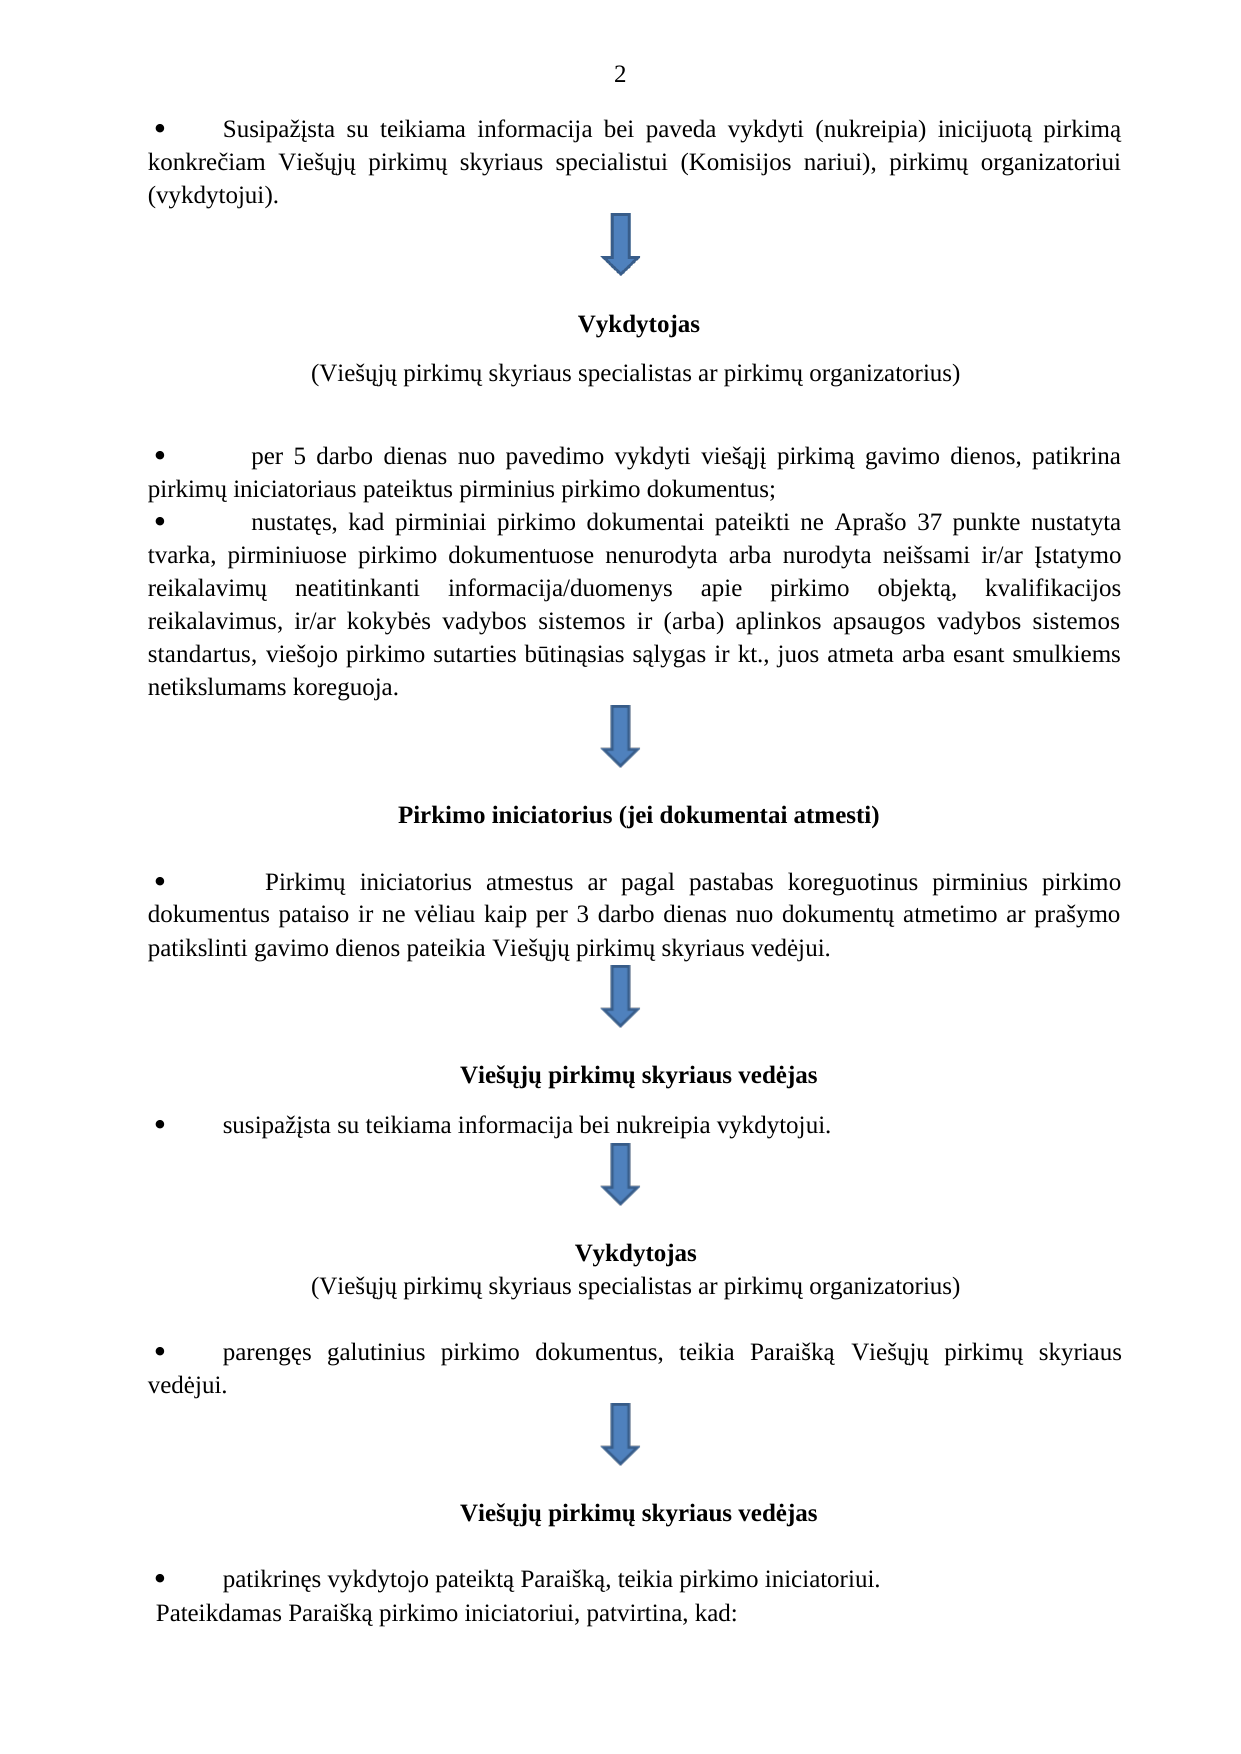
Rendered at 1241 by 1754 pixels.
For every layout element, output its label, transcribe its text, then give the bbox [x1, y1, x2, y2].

text Pirkimo iniciatorius (jei dokumentai atmesti) [148, 801, 1122, 829]
text Viešųjų pirkimų skyriaus vedėjas [148, 1061, 1122, 1089]
text  Pirkimų iniciatorius atmestus ar pagal pastabas koreguotinus pirminius pirkimo dokumentus pataiso ir ne vėliau kaip per 3 darbo dienas nuo dokumentų atmetimo ar prašymo patikslinti gavimo dienos pateikia Viešųjų pirkimų skyriaus vedėjui. [148, 867, 1122, 961]
text Viešųjų pirkimų skyriaus vedėjas [148, 1498, 1122, 1527]
text  Susipažįsta su teikiama informacija bei paveda vykdyti (nukreipia) inicijuotą pirkimą konkrečiam Viešųjų pirkimų skyriaus specialistui (Komisijos nariui), pirkimų organizatoriui (vykdytojui). [148, 114, 1122, 209]
text  per 5 darbo dienas nuo pavedimo vykdyti viešąjį pirkimą gavimo dienos, patikrina pirkimų iniciatoriaus pateiktus pirminius pirkimo dokumentus; [148, 441, 1122, 503]
text (Viešųjų pirkimų skyriaus specialistas ar pirkimų organizatorius) [148, 358, 1122, 387]
text  nustatęs, kad pirminiai pirkimo dokumentai pateikti ne Aprašo 37 punkte nustatyta tvarka, pirminiuose pirkimo dokumentuose nenurodyta arba nurodyta neišsami ir/ar Įstatymo reikalavimų neatitinkanti informacija/duomenys apie pirkimo objektą, kvalifikacijos reikalavimus, ir/ar kokybės vadybos sistemos ir (arba) aplinkos apsaugos vadybos sistemos standartus, viešojo pirkimo sutarties būtinąsias sąlygas ir kt., juos atmeta arba esant smulkiems netikslumams koreguoja. [148, 507, 1122, 701]
text  susipažįsta su teikiama informacija bei nukreipia vykdytojui. [148, 1110, 1122, 1139]
text  parengęs galutinius pirkimo dokumentus, teikia Paraišką Viešųjų pirkimų skyriaus vedėjui. [148, 1337, 1122, 1399]
text Vykdytojas [148, 1238, 1122, 1267]
text  patikrinęs vykdytojo pateiktą Paraišką, teikia pirkimo iniciatoriui. [148, 1564, 1122, 1593]
text Pateikdamas Paraišką pirkimo iniciatoriui, patvirtina, kad: [148, 1598, 1122, 1626]
text (Viešųjų pirkimų skyriaus specialistas ar pirkimų organizatorius) [148, 1271, 1122, 1300]
text Vykdytojas [148, 309, 1122, 337]
